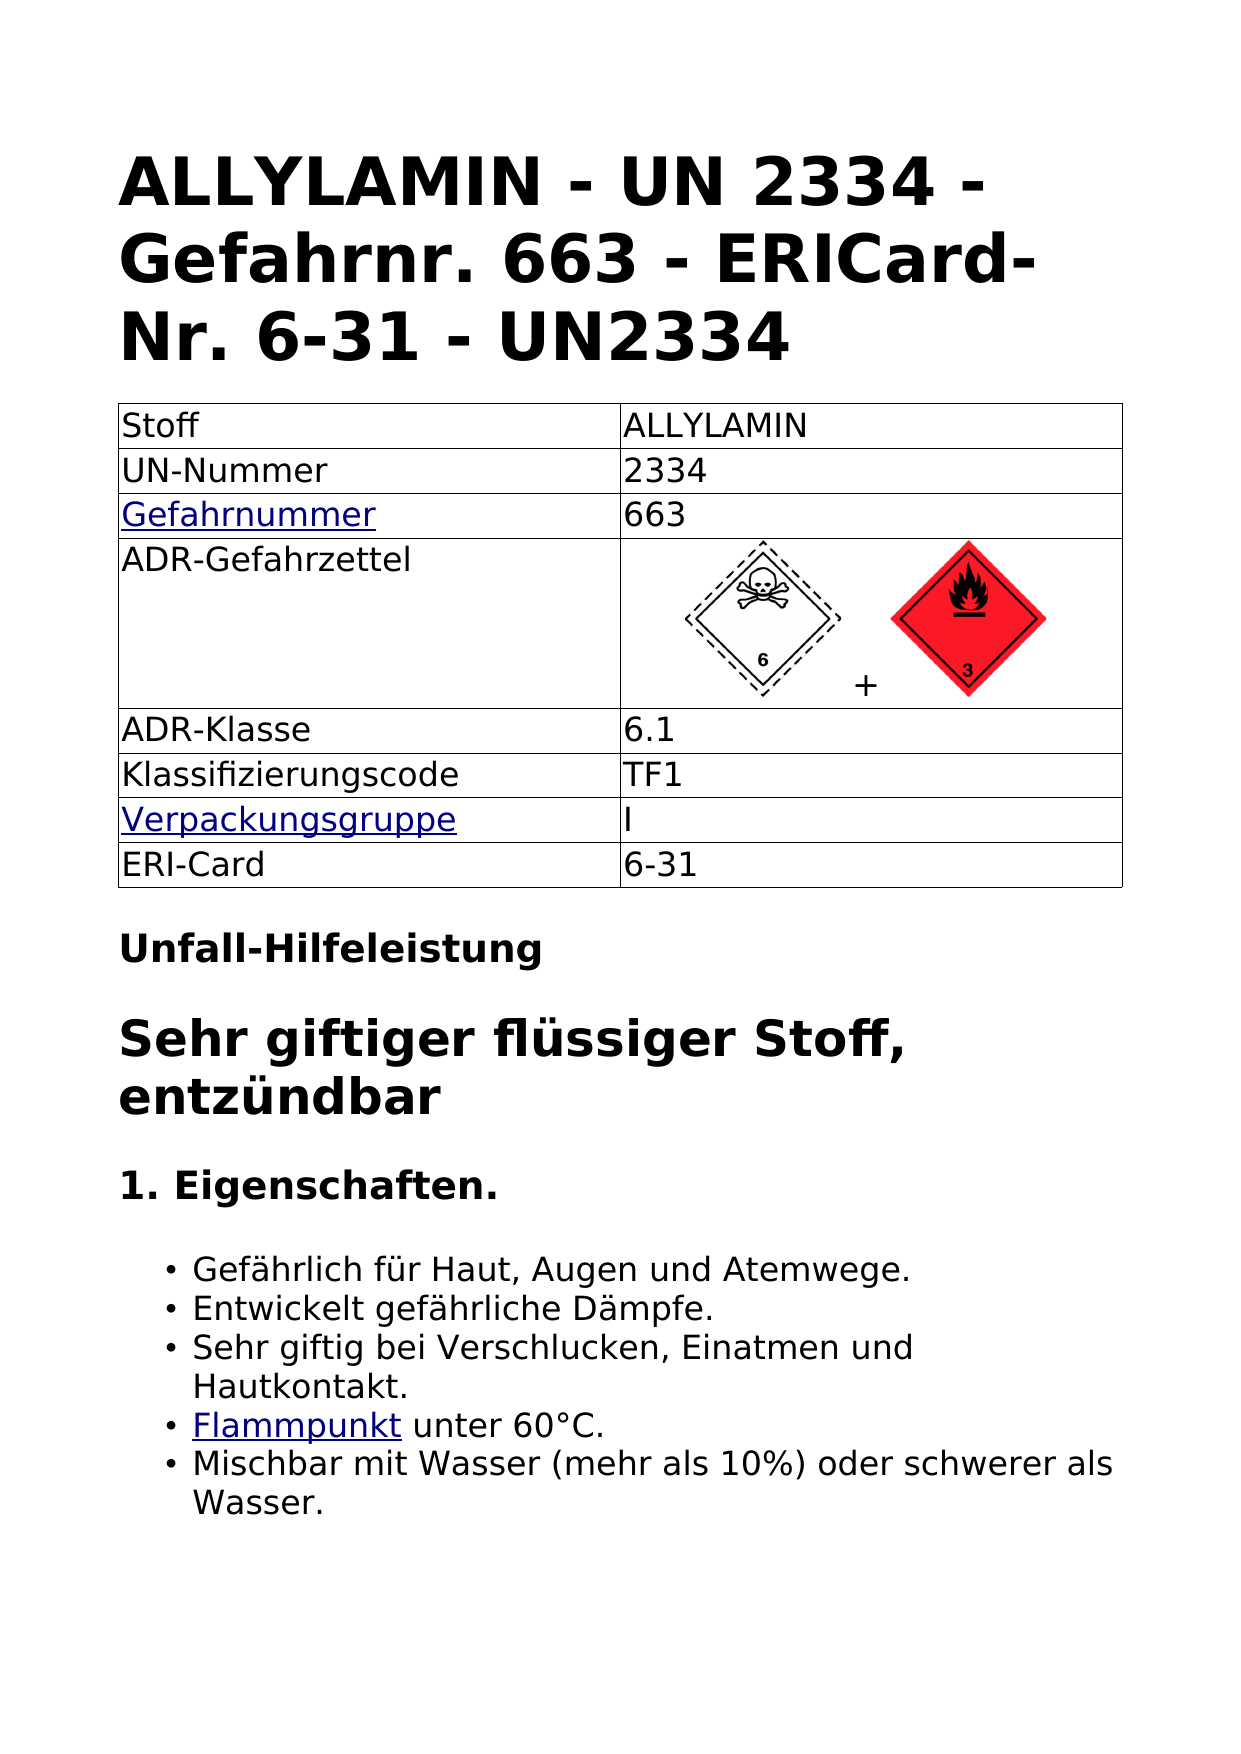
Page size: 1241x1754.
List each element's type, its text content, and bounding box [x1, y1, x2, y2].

table_cell 6-31 [621, 843, 1122, 887]
table_cell ERI-Card [119, 843, 620, 887]
table_cell Klassifizierungscode [119, 754, 620, 797]
picture [685, 540, 842, 697]
list Sehr giftig bei Verschlucken, Einatmen und Hautkontakt. [177, 1328, 1122, 1406]
table_cell UN-Nummer [119, 449, 620, 493]
list Mischbar mit Wasser (mehr als 10%) oder schwerer als Wasser. [177, 1445, 1122, 1523]
subtitle Unfall-Hilfeleistung [118, 927, 1122, 972]
list Flammpunkt unter 60°C. [177, 1406, 1122, 1445]
table_cell I [621, 798, 1122, 842]
table_cell Verpackungsgruppe [119, 798, 620, 842]
subtitle 1. Eigenschaften. [118, 1163, 1122, 1209]
table_cell 663 [621, 494, 1122, 538]
table_header ALLYLAMIN [621, 404, 1122, 448]
subtitle ALLYLAMIN - UN 2334 - Gefahrnr. 663 - ERICard-Nr. 6-31 - UN2334 [118, 143, 1122, 376]
subtitle Sehr giftiger flüssiger Stoff, entzündbar [118, 1009, 1122, 1126]
table_cell 2334 [621, 449, 1122, 493]
table_cell 6.1 [621, 709, 1122, 752]
table_cell ADR-Gefahrzettel [119, 539, 620, 708]
table_cell TF1 [621, 754, 1122, 797]
picture [890, 540, 1047, 697]
list Entwickelt gefährliche Dämpfe. [177, 1289, 1122, 1328]
list Gefährlich für Haut, Augen und Atemwege. [177, 1251, 1122, 1289]
table_cell Gefahrnummer [119, 494, 620, 538]
table_cell + [621, 539, 1122, 708]
table_header Stoff [119, 404, 620, 448]
table_cell ADR-Klasse [119, 709, 620, 752]
